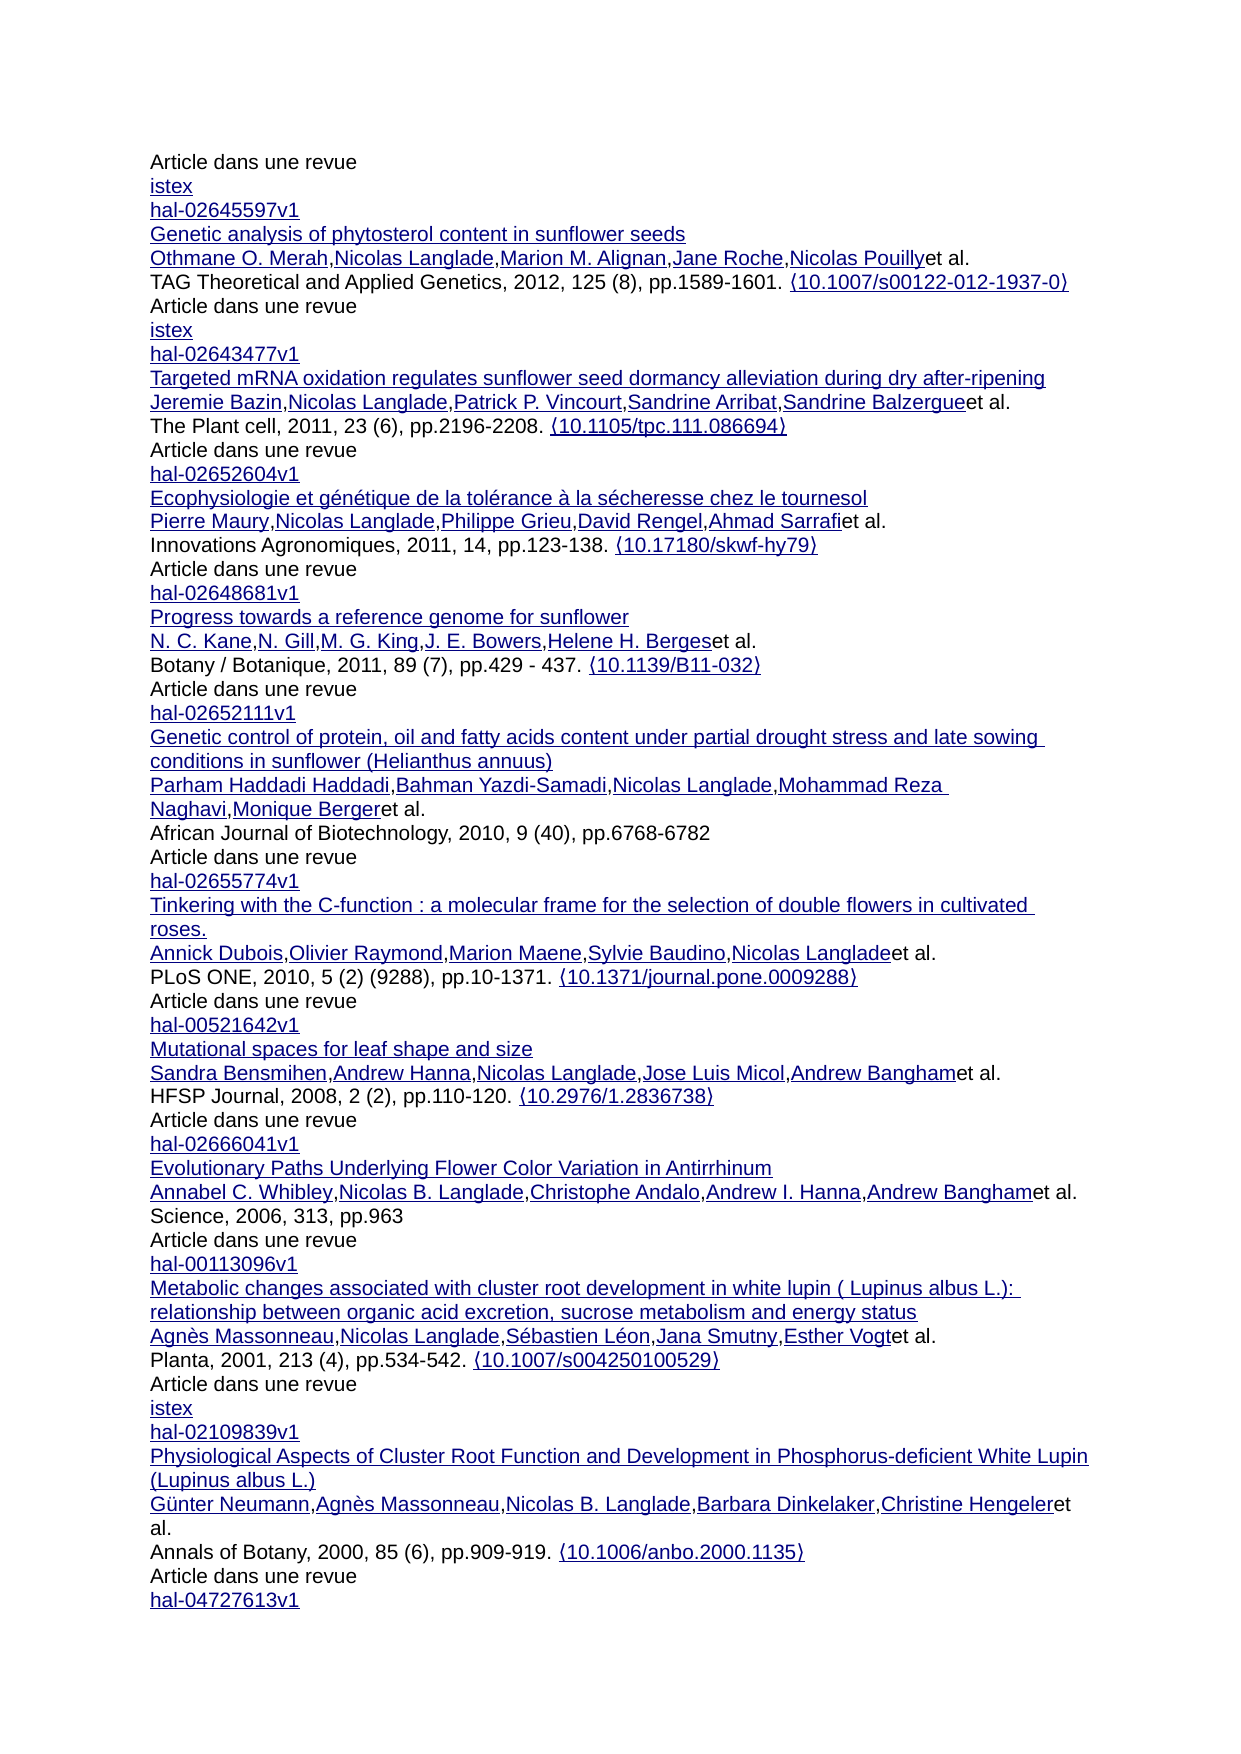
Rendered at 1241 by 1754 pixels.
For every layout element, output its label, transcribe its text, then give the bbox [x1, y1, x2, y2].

table_cell Metabolic changes associated with cluster root development in white lupin ( Lupinus albus L.): relationship between organic acid excretion, sucrose metabolism and energy status Agnès Massonneau,Nicolas Langlade,Sébastien Léon,Jana Smutny,Esther Vogtet al. Planta, 2001, 213 (4), pp.534-542. ⟨10.1007/s004250100529⟩ Article dans une revue istex hal-02109839v1 [150, 1276, 1090, 1444]
table_cell Physiological Aspects of Cluster Root Function and Development in Phosphorus-deficient White Lupin (Lupinus albus L.) Günter Neumann,Agnès Massonneau,Nicolas B. Langlade,Barbara Dinkelaker,Christine Hengeleret al. Annals of Botany, 2000, 85 (6), pp.909-919. ⟨10.1006/anbo.2000.1135⟩ Article dans une revue hal-04727613v1 [150, 1444, 1090, 1611]
table_cell Ecophysiologie et génétique de la tolérance à la sécheresse chez le tournesol Pierre Maury,Nicolas Langlade,Philippe Grieu,David Rengel,Ahmad Sarrafiet al. Innovations Agronomiques, 2011, 14, pp.123-138. ⟨10.17180/skwf-hy79⟩ Article dans une revue hal-02648681v1 [150, 485, 1090, 605]
table_cell Targeted mRNA oxidation regulates sunflower seed dormancy alleviation during dry after-ripening Jeremie Bazin,Nicolas Langlade,Patrick P. Vincourt,Sandrine Arribat,Sandrine Balzergueet al. The Plant cell, 2011, 23 (6), pp.2196-2208. ⟨10.1105/tpc.111.086694⟩ Article dans une revue hal-02652604v1 [150, 366, 1090, 485]
table_cell Tinkering with the C-function : a molecular frame for the selection of double flowers in cultivated roses. Annick Dubois,Olivier Raymond,Marion Maene,Sylvie Baudino,Nicolas Langladeet al. PLoS ONE, 2010, 5 (2) (9288), pp.10-1371. ⟨10.1371/journal.pone.0009288⟩ Article dans une revue hal-00521642v1 [150, 893, 1090, 1036]
table_cell Mutational spaces for leaf shape and size Sandra Bensmihen,Andrew Hanna,Nicolas Langlade,Jose Luis Micol,Andrew Banghamet al. HFSP Journal, 2008, 2 (2), pp.110-120. ⟨10.2976/1.2836738⟩ Article dans une revue hal-02666041v1 [150, 1036, 1090, 1156]
table_cell Genetic control of protein, oil and fatty acids content under partial drought stress and late sowing conditions in sunflower (Helianthus annuus) Parham Haddadi Haddadi,Bahman Yazdi-Samadi,Nicolas Langlade,Mohammad Reza Naghavi,Monique Bergeret al. African Journal of Biotechnology, 2010, 9 (40), pp.6768-6782 Article dans une revue hal-02655774v1 [150, 725, 1090, 893]
table_cell Genetic analysis of phytosterol content in sunflower seeds Othmane O. Merah,Nicolas Langlade,Marion M. Alignan,Jane Roche,Nicolas Pouillyet al. TAG Theoretical and Applied Genetics, 2012, 125 (8), pp.1589-1601. ⟨10.1007/s00122-012-1937-0⟩ Article dans une revue istex hal-02643477v1 [150, 222, 1090, 366]
table_cell Article dans une revue istex hal-02645597v1 [150, 150, 1090, 222]
table_cell Progress towards a reference genome for sunflower N. C. Kane,N. Gill,M. G. King,J. E. Bowers,Helene H. Bergeset al. Botany / Botanique, 2011, 89 (7), pp.429 - 437. ⟨10.1139/B11-032⟩ Article dans une revue hal-02652111v1 [150, 605, 1090, 725]
table_cell Evolutionary Paths Underlying Flower Color Variation in Antirrhinum Annabel C. Whibley,Nicolas B. Langlade,Christophe Andalo,Andrew I. Hanna,Andrew Banghamet al. Science, 2006, 313, pp.963 Article dans une revue hal-00113096v1 [150, 1156, 1090, 1276]
